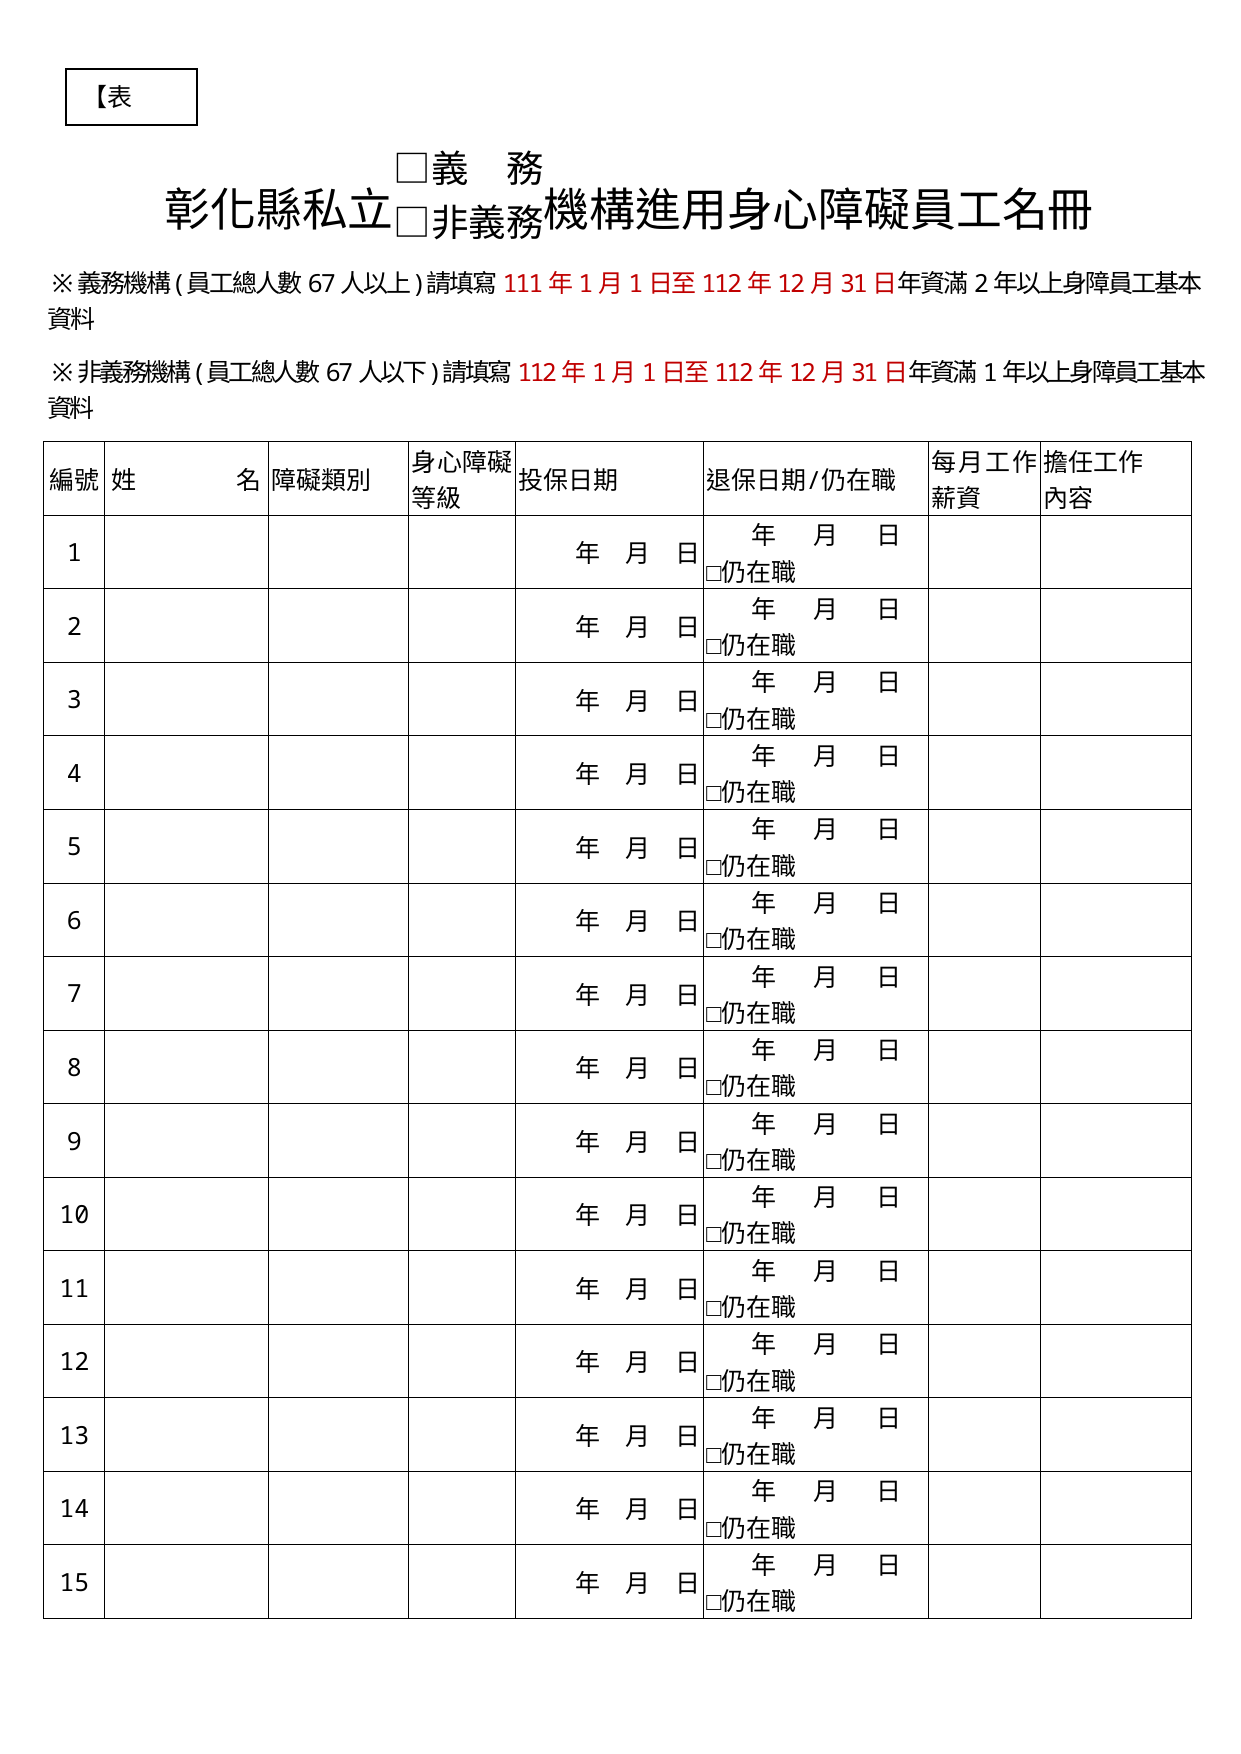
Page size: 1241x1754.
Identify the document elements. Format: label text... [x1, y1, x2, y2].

table_cell [929, 810, 1040, 882]
table_cell [409, 1251, 515, 1324]
table_cell [409, 589, 515, 662]
table_cell [409, 1398, 515, 1471]
table_cell [929, 1251, 1040, 1324]
table_cell [929, 1031, 1040, 1103]
table_cell [1041, 516, 1191, 588]
text [67, 70, 196, 124]
table_cell 年 月 日 □仍在職 [704, 1251, 928, 1324]
table_cell [409, 810, 515, 882]
table_cell 年 月 日 □仍在職 [704, 1104, 928, 1177]
table_header 障礙類別 [269, 442, 408, 515]
table_cell [409, 1325, 515, 1397]
table_cell 年 月 日 □仍在職 [704, 1325, 928, 1397]
table_cell 年 月 日 □仍在職 [704, 1398, 928, 1471]
table_cell [269, 1325, 408, 1397]
table_cell [105, 884, 268, 956]
table_cell 年 月 日 [516, 957, 703, 1029]
table_header 身心障礙等級 [409, 442, 515, 515]
table_cell [1041, 1472, 1191, 1544]
table_cell [105, 1472, 268, 1544]
table_cell 年 月 日 □仍在職 [704, 1031, 928, 1103]
table_cell [1041, 884, 1191, 956]
table_header 姓 名 [105, 442, 268, 515]
table_cell [269, 1472, 408, 1544]
table_cell [409, 516, 515, 588]
table_cell 8 [44, 1031, 104, 1103]
table_cell [1041, 1178, 1191, 1250]
table_cell [929, 516, 1040, 588]
table_cell [1041, 736, 1191, 809]
table_cell [409, 884, 515, 956]
table_cell [409, 736, 515, 809]
table_cell [929, 957, 1040, 1029]
table_cell [1041, 1545, 1191, 1618]
table_cell 年 月 日 [516, 736, 703, 809]
text 彰化縣私立□義 務□非義務機構進用身心障礙員工名冊 [47, 139, 1211, 247]
table_cell 9 [44, 1104, 104, 1177]
table_cell 年 月 日 □仍在職 [704, 810, 928, 882]
table_cell 年 月 日 □仍在職 [704, 736, 928, 809]
table_cell [105, 1545, 268, 1618]
table_header 退保日期/仍在職 [704, 442, 928, 515]
table_cell [409, 1178, 515, 1250]
table_cell 11 [44, 1251, 104, 1324]
table_cell [929, 1472, 1040, 1544]
table_cell [929, 1398, 1040, 1471]
table_cell 15 [44, 1545, 104, 1618]
table_cell [269, 884, 408, 956]
table_cell [929, 1325, 1040, 1397]
table_cell [1041, 810, 1191, 882]
table_cell [269, 1251, 408, 1324]
text ※非義務機構(員工總人數67人以下)請填寫112年1月1日至112年12月31日年資滿1年以上身障員工基本資料 [47, 352, 1211, 425]
table_cell [929, 589, 1040, 662]
table_cell 6 [44, 884, 104, 956]
table_cell 年 月 日 [516, 1325, 703, 1397]
table_cell [105, 736, 268, 809]
table_cell [269, 736, 408, 809]
table_cell [105, 810, 268, 882]
table_cell 年 月 日 □仍在職 [704, 884, 928, 956]
table_cell [929, 736, 1040, 809]
table_cell [269, 1031, 408, 1103]
table_cell [269, 516, 408, 588]
table_cell [105, 1104, 268, 1177]
table_cell 7 [44, 957, 104, 1029]
table_cell 年 月 日 □仍在職 [704, 1178, 928, 1250]
table_cell 年 月 日 [516, 663, 703, 735]
table_cell 13 [44, 1398, 104, 1471]
table_cell [269, 1178, 408, 1250]
table_cell [1041, 1031, 1191, 1103]
table_cell [1041, 663, 1191, 735]
table_cell [105, 516, 268, 588]
table_header 投保日期 [516, 442, 703, 515]
table_cell [409, 1031, 515, 1103]
table_cell [269, 663, 408, 735]
table_cell [105, 663, 268, 735]
table_cell 年 月 日 [516, 1178, 703, 1250]
table_cell [409, 957, 515, 1029]
table_cell 年 月 日 [516, 884, 703, 956]
table_cell [269, 810, 408, 882]
table_cell 年 月 日 □仍在職 [704, 589, 928, 662]
table_cell [269, 1398, 408, 1471]
table_cell [409, 663, 515, 735]
table_cell 年 月 日 [516, 589, 703, 662]
table_cell 年 月 日 □仍在職 [704, 1545, 928, 1618]
table_header 編號 [44, 442, 104, 515]
table_cell [105, 589, 268, 662]
table_cell 10 [44, 1178, 104, 1250]
table_cell [1041, 1325, 1191, 1397]
table_header 每月工作薪資 [929, 442, 1040, 515]
table_cell [1041, 1398, 1191, 1471]
table_cell 年 月 日 [516, 1251, 703, 1324]
table_cell [409, 1104, 515, 1177]
table_cell 1 [44, 516, 104, 588]
table_cell 2 [44, 589, 104, 662]
table_cell [105, 1251, 268, 1324]
table_cell [105, 1325, 268, 1397]
table_cell [1041, 957, 1191, 1029]
table_cell [105, 957, 268, 1029]
table_cell [1041, 589, 1191, 662]
table_cell 年 月 日 [516, 1472, 703, 1544]
table_cell 年 月 日 □仍在職 [704, 1472, 928, 1544]
table_cell [929, 663, 1040, 735]
table_cell 年 月 日 [516, 1104, 703, 1177]
table_cell 12 [44, 1325, 104, 1397]
table_cell [269, 1545, 408, 1618]
table_cell [409, 1472, 515, 1544]
text ※義務機構(員工總人數67人以上)請填寫111年1月1日至112年12月31日年資滿2年以上身障員工基本資料 [47, 264, 1211, 336]
table_cell [1041, 1251, 1191, 1324]
table_cell 年 月 日 [516, 1545, 703, 1618]
table_cell [269, 589, 408, 662]
table_cell [1041, 1104, 1191, 1177]
table_cell [929, 1545, 1040, 1618]
table_cell [105, 1031, 268, 1103]
table_cell [105, 1398, 268, 1471]
table_cell 4 [44, 736, 104, 809]
table_cell [929, 1178, 1040, 1250]
table_cell [269, 1104, 408, 1177]
table_cell 14 [44, 1472, 104, 1544]
table_cell [105, 1178, 268, 1250]
table_header 擔任工作 內容 [1041, 442, 1191, 515]
table_cell [929, 884, 1040, 956]
table_cell 年 月 日 [516, 810, 703, 882]
table_cell 年 月 日 □仍在職 [704, 516, 928, 588]
table_cell 年 月 日 [516, 516, 703, 588]
text 【表二】 [82, 77, 181, 117]
table_cell [269, 957, 408, 1029]
table_cell [929, 1104, 1040, 1177]
table_cell 年 月 日 [516, 1398, 703, 1471]
table_cell 5 [44, 810, 104, 882]
table_cell 年 月 日 [516, 1031, 703, 1103]
table_cell 3 [44, 663, 104, 735]
table_cell 年 月 日 □仍在職 [704, 663, 928, 735]
table_cell [409, 1545, 515, 1618]
table_cell 年 月 日 □仍在職 [704, 957, 928, 1029]
